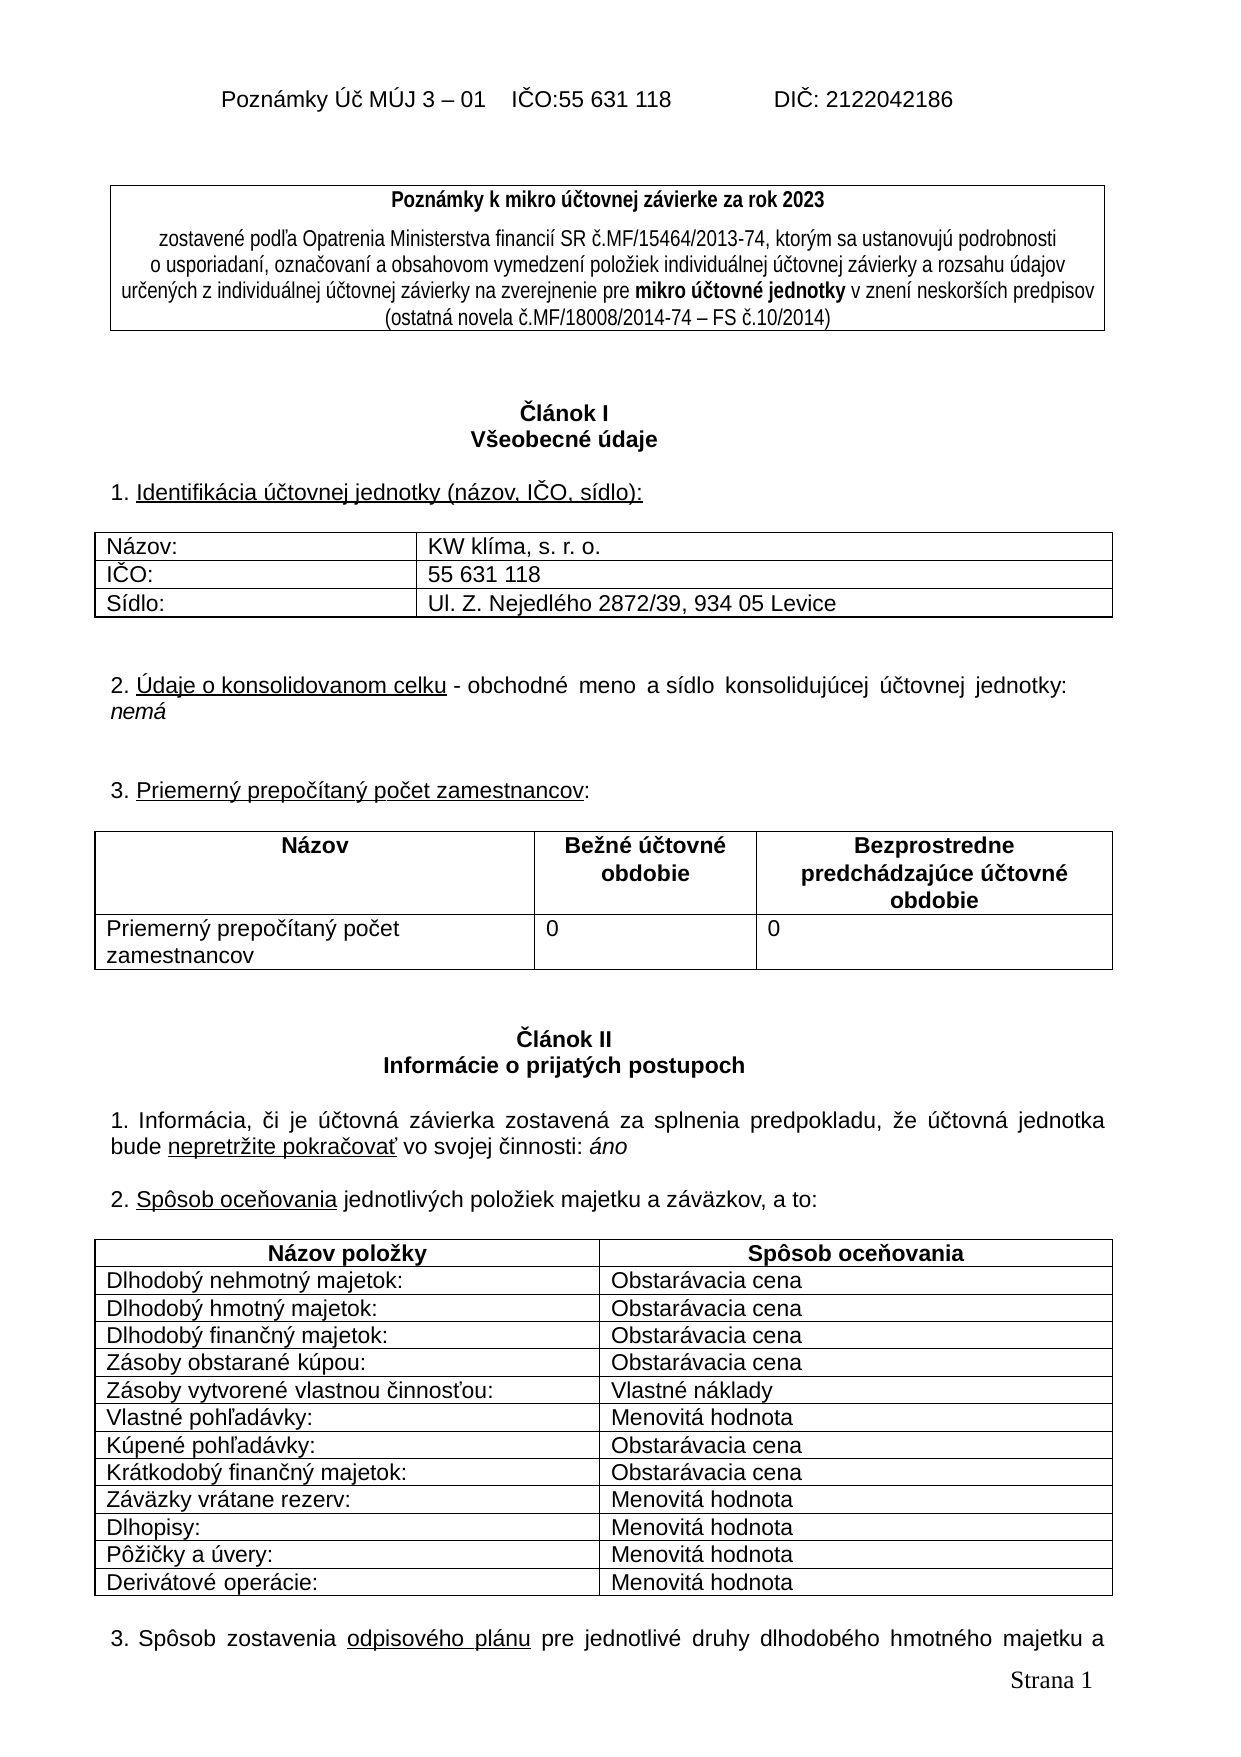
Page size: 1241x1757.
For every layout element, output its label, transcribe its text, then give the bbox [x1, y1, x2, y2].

text zostavené podľa Opatrenia Ministerstva financií SR č.MF/15464/2013-74, ktorým sa ustanovujú podrobnosti o usporiadaní, označovaní a obsahovom vymedzení položiek individuálnej účtovnej závierky a rozsahu údajov určených z individuálnej účtovnej závierky na zverejnenie pre mikro účtovné jednotky v znení neskorších predpisov [111, 224, 1104, 303]
table_header KW klíma, s. r. o. [417, 533, 1112, 560]
text 1. Informácia, či je účtovná závierka zostavená za splnenia predpokladu, že účtovná jednotka bude nepretržite pokračovať vo svojej činnosti: áno [110, 1107, 1105, 1160]
table_cell Ul. Z. Nejedlého 2872/39, 934 05 Levice [417, 589, 1112, 616]
table_cell 0 [757, 915, 1112, 969]
table_cell 0 [535, 915, 756, 969]
table_cell Menovitá hodnota [600, 1541, 1112, 1567]
table_header Bežné účtovné obdobie [535, 832, 756, 913]
table_cell Obstarávacia cena [600, 1322, 1112, 1348]
table_header Názov [96, 832, 534, 913]
table_cell Dlhopisy: [96, 1514, 599, 1540]
table_header Názov položky [96, 1240, 599, 1266]
text Poznámky k mikro účtovnej závierke za rok 2023 [111, 186, 1104, 212]
table_cell Sídlo: [96, 589, 416, 616]
table_cell 55 631 118 [417, 561, 1112, 588]
table_cell Kúpené pohľadávky: [96, 1432, 599, 1458]
table_cell Obstarávacia cena [600, 1432, 1112, 1458]
table_header Bezprostredne predchádzajúce účtovné obdobie [757, 832, 1112, 913]
text 3. Spôsob zostavenia odpisového plánu pre jednotlivé druhy dlhodobého hmotného majetku a [110, 1625, 1105, 1651]
text 1. Identifikácia účtovnej jednotky (názov, IČO, sídlo): [110, 478, 1105, 505]
subtitle Článok I [110, 400, 1018, 426]
table_cell Záväzky vrátane rezerv: [96, 1486, 599, 1513]
table_cell Obstarávacia cena [600, 1295, 1112, 1321]
text (ostatná novela č.MF/18008/2014-74 – FS č.10/2014) [111, 303, 1104, 330]
table_cell Derivátové operácie: [96, 1569, 599, 1595]
table_cell Vlastné pohľadávky: [96, 1404, 599, 1431]
table_cell Krátkodobý finančný majetok: [96, 1459, 599, 1485]
table_cell Menovitá hodnota [600, 1514, 1112, 1540]
table_cell Pôžičky a úvery: [96, 1541, 599, 1567]
table_cell Dlhodobý hmotný majetok: [96, 1295, 599, 1321]
table_cell Dlhodobý nehmotný majetok: [96, 1267, 599, 1293]
table_cell Vlastné náklady [600, 1377, 1112, 1403]
text Informácie o prijatých postupoch [110, 1052, 1018, 1079]
table_cell Zásoby vytvorené vlastnou činnosťou: [96, 1377, 599, 1403]
text Všeobecné údaje [110, 426, 1017, 453]
table_cell Menovitá hodnota [600, 1486, 1112, 1513]
table_cell Priemerný prepočítaný počet zamestnancov [96, 915, 534, 969]
text 2. Spôsob oceňovania jednotlivých položiek majetku a záväzkov, a to: [110, 1186, 1105, 1212]
table_cell Obstarávacia cena [600, 1267, 1112, 1293]
table_cell Dlhodobý finančný majetok: [96, 1322, 599, 1348]
table_cell IČO: [96, 561, 416, 588]
text 2. Údaje o konsolidovanom celku - obchodné meno a sídlo konsolidujúcej účtovnej jednotky: nemá [110, 672, 1105, 724]
text 3. Priemerný prepočítaný počet zamestnancov: [110, 777, 1105, 804]
table_header Názov: [96, 533, 416, 560]
subtitle Článok II [110, 1026, 1017, 1052]
table_header Spôsob oceňovania [600, 1240, 1112, 1266]
table_cell Menovitá hodnota [600, 1404, 1112, 1431]
table_cell Zásoby obstarané kúpou: [96, 1349, 599, 1376]
table_cell Menovitá hodnota [600, 1569, 1112, 1595]
table_cell Obstarávacia cena [600, 1349, 1112, 1376]
table_cell Obstarávacia cena [600, 1459, 1112, 1485]
